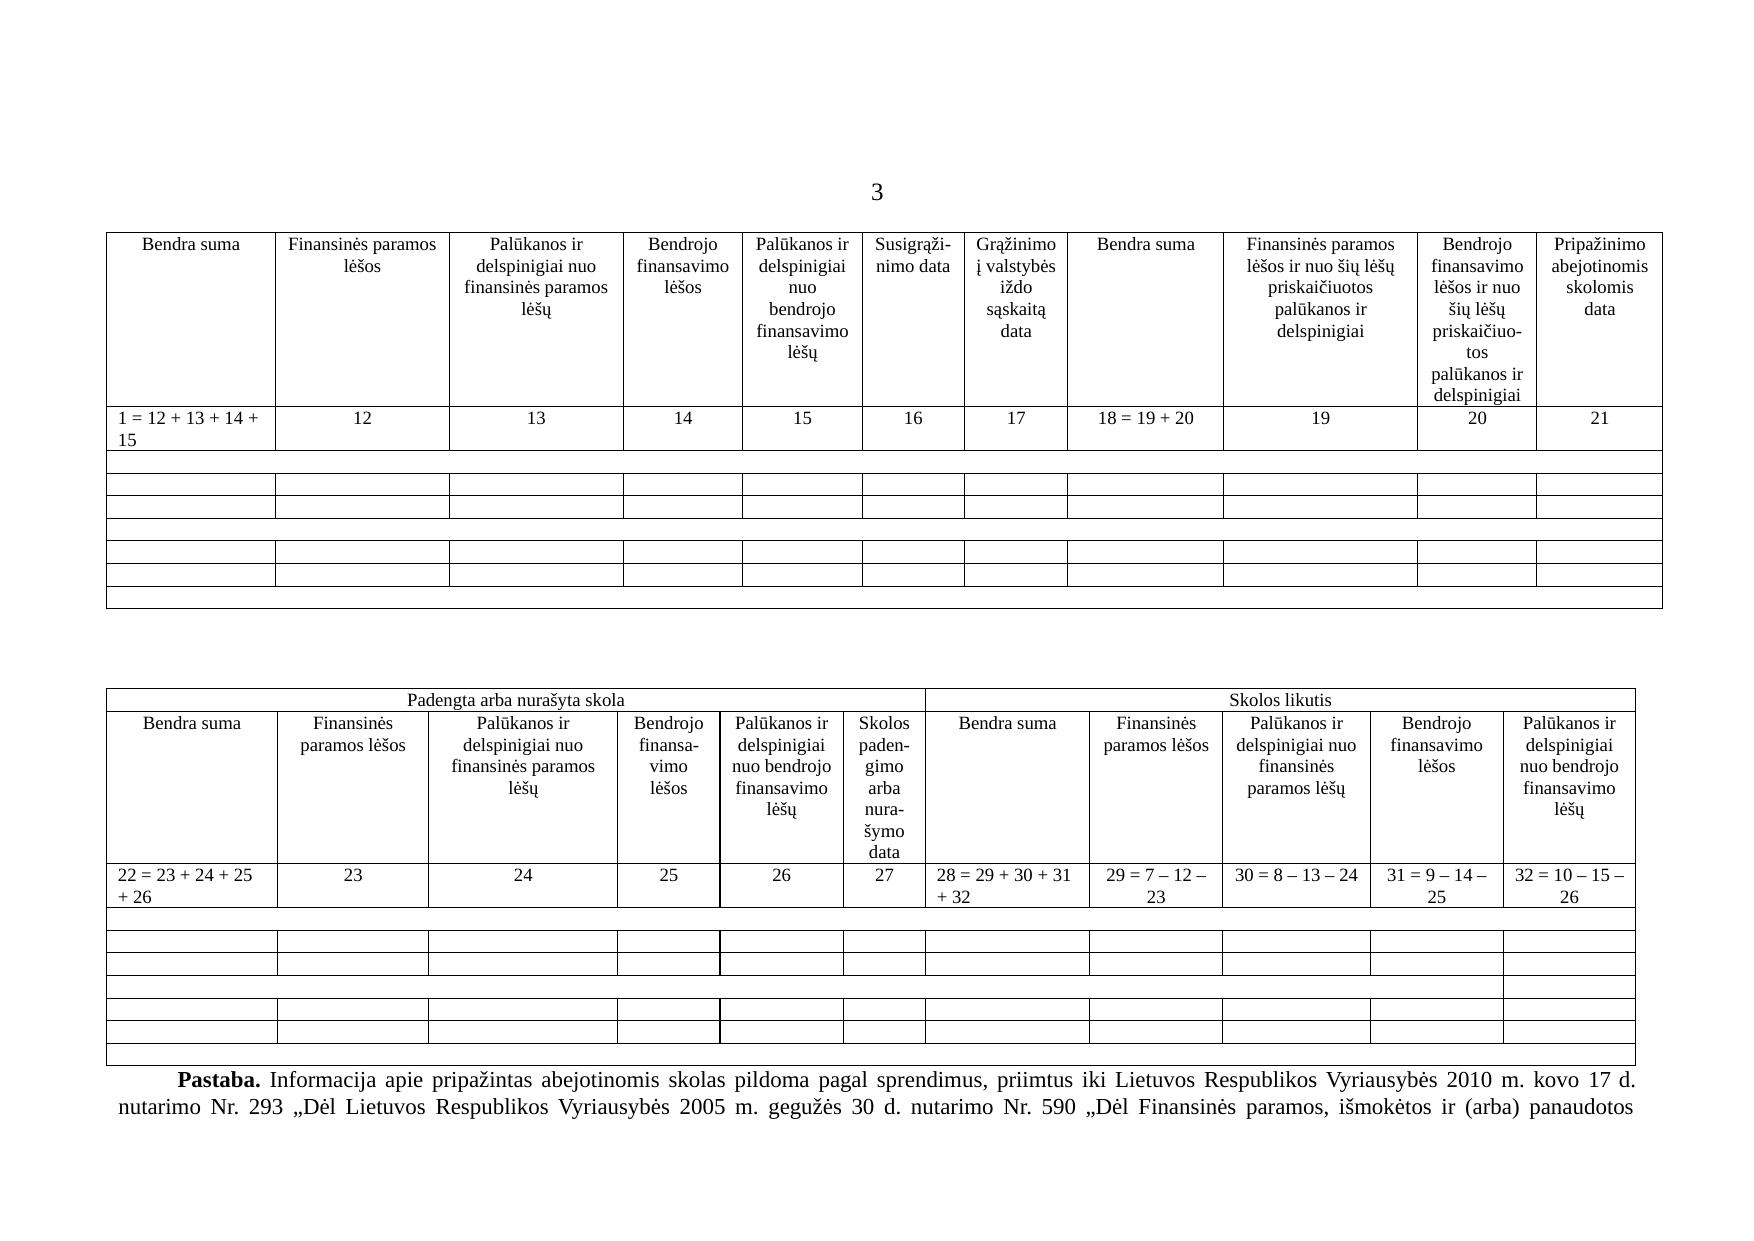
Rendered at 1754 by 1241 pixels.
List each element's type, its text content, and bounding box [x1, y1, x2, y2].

table_cell [1223, 999, 1370, 1020]
table_cell [1537, 564, 1662, 586]
table_cell 23 [278, 864, 428, 907]
table_cell [1090, 953, 1222, 975]
table_cell Bendrojo finansa-vimo lėšos [618, 712, 719, 863]
table_cell [1418, 564, 1536, 586]
table_cell Palūkanos ir delspinigiai nuo bendrojo finansavimo lėšų [1504, 712, 1635, 863]
table_cell [450, 541, 623, 563]
table_cell [277, 1044, 429, 1065]
table_cell [429, 1044, 617, 1065]
table_cell [618, 908, 720, 930]
table_cell [107, 519, 275, 540]
table_cell [276, 541, 449, 563]
table_cell [1223, 1044, 1370, 1065]
table_cell [743, 451, 862, 473]
table_cell [1068, 541, 1223, 563]
table_cell [1537, 474, 1662, 495]
table_cell Finansinės paramos lėšos [276, 233, 449, 406]
table_cell [1370, 1044, 1503, 1065]
table_cell [107, 931, 277, 952]
table_cell [720, 976, 843, 997]
table_cell [743, 541, 862, 563]
table_cell [964, 451, 1068, 473]
table_cell [1504, 953, 1635, 975]
table_cell [1537, 451, 1662, 473]
table_cell [1504, 931, 1635, 952]
table_cell [1224, 451, 1417, 473]
table_cell [618, 931, 719, 952]
table_cell [926, 931, 1089, 952]
table_cell [1504, 999, 1635, 1020]
table_cell 25 [618, 864, 719, 907]
table_cell 24 [429, 864, 617, 907]
table_cell [926, 999, 1089, 1020]
table_cell [1223, 1021, 1370, 1043]
table_cell 12 [276, 407, 449, 450]
table_cell [720, 908, 843, 930]
table_cell [1224, 564, 1417, 586]
table_cell [624, 496, 742, 518]
table_cell [743, 564, 862, 586]
table_cell [844, 999, 925, 1020]
table_cell [1068, 496, 1223, 518]
table_cell 17 [965, 407, 1067, 450]
table_cell [844, 931, 925, 952]
table_cell [429, 931, 617, 952]
table_cell [278, 931, 428, 952]
table_cell Bendra suma [926, 712, 1089, 863]
table_cell [107, 541, 275, 563]
table_cell Finansinės paramos lėšos [1090, 712, 1222, 863]
table_cell [429, 953, 617, 975]
table_cell Finansinės paramos lėšos [278, 712, 428, 863]
table_cell [843, 908, 925, 930]
table_cell [1503, 1044, 1635, 1065]
table_cell [107, 474, 275, 495]
table_cell [618, 1021, 719, 1043]
table_cell [278, 1021, 428, 1043]
table_cell [965, 474, 1067, 495]
table_cell [429, 1021, 617, 1043]
table_cell [1418, 474, 1536, 495]
table_cell [1537, 519, 1662, 540]
table_cell [1224, 519, 1417, 540]
table_cell [926, 1021, 1089, 1043]
table_cell [1371, 931, 1503, 952]
table_cell [743, 519, 862, 540]
table_cell [1537, 541, 1662, 563]
table_cell [1090, 976, 1222, 997]
table_cell [925, 908, 1089, 930]
table_cell [1504, 1021, 1635, 1043]
table_cell [618, 976, 720, 997]
table_cell [720, 1044, 843, 1065]
table_cell [624, 564, 742, 586]
table_cell [863, 541, 964, 563]
table_cell 19 [1224, 407, 1417, 450]
table_cell [107, 1021, 277, 1043]
table_cell [107, 908, 277, 930]
table_cell [965, 541, 1067, 563]
table_cell [743, 496, 862, 518]
table_cell [429, 976, 617, 997]
table_cell 18 = 19 + 20 [1068, 407, 1223, 450]
table_cell [107, 1044, 277, 1065]
table_cell 30 = 8 – 13 – 24 [1223, 864, 1370, 907]
table_cell Palūkanos ir delspinigiai nuo bendrojo finansavimo lėšų [743, 233, 862, 406]
table_cell [1090, 908, 1222, 930]
table_cell Bendra suma [1068, 233, 1223, 406]
table_cell [1068, 474, 1223, 495]
table_cell 32 = 10 – 15 – 26 [1504, 864, 1635, 907]
table_cell [429, 908, 617, 930]
table_cell [275, 519, 449, 540]
text Pastaba. Informacija apie pripažintas abejotinomis skolas pildoma pagal sprendimus, priimtus iki Lietuvos Respublikos Vyriausybės 2010 m. kovo 17 d. nutarimo Nr. 293 „Dėl Lietuvos Respublikos Vyriausybės 2005 m. gegužės 30 d. nutarimo Nr. 590 „Dėl Finansinės paramos, išmokėtos ir (arba) panaudotos [118, 1066, 1636, 1119]
table_cell 31 = 9 – 14 – 25 [1371, 864, 1503, 907]
table_cell [843, 976, 925, 997]
table_cell [450, 496, 623, 518]
table_header Skolos likutis [926, 689, 1635, 711]
table_cell [449, 519, 623, 540]
table_cell [618, 999, 719, 1020]
table_cell 22 = 23 + 24 + 25 + 26 [107, 864, 277, 907]
table_cell [277, 908, 429, 930]
table_cell [743, 474, 862, 495]
table_cell [276, 496, 449, 518]
table_cell Palūkanos ir delspinigiai nuo bendrojo finansavimo lėšų [721, 712, 843, 863]
table_cell [107, 451, 275, 473]
table_cell 20 [1418, 407, 1536, 450]
table_cell [276, 474, 449, 495]
table_cell [276, 564, 449, 586]
table_cell [965, 564, 1067, 586]
table_cell [624, 474, 742, 495]
table_cell Skolos paden-gimo arba nura-šymo data [844, 712, 925, 863]
table_cell [275, 451, 449, 473]
table_cell [863, 564, 964, 586]
table_cell [1068, 451, 1224, 473]
table_cell [862, 451, 964, 473]
table_cell [1504, 976, 1635, 997]
table_cell [1537, 496, 1662, 518]
table_cell Palūkanos ir delspinigiai nuo finansinės paramos lėšų [1223, 712, 1370, 863]
table_cell [843, 1044, 925, 1065]
table_cell Finansinės paramos lėšos ir nuo šių lėšų priskaičiuotos palūkanos ir delspinigiai [1224, 233, 1417, 406]
table_header Padengta arba nurašyta skola [107, 689, 925, 711]
table_cell [721, 931, 843, 952]
table_cell [107, 496, 275, 518]
table_cell Bendrojo finansavimo lėšos [624, 233, 742, 406]
table_cell [1090, 1021, 1222, 1043]
table_cell [964, 519, 1068, 540]
table_cell [1370, 908, 1503, 930]
table_cell [1223, 931, 1370, 952]
table_cell [623, 519, 742, 540]
table_cell Palūkanos ir delspinigiai nuo finansinės paramos lėšų [450, 233, 623, 406]
table_cell [925, 1044, 1089, 1065]
table_cell [1418, 519, 1537, 540]
table_cell [1418, 496, 1536, 518]
table_cell [278, 953, 428, 975]
table_cell [965, 496, 1067, 518]
table_cell [1068, 564, 1223, 586]
table_cell 27 [844, 864, 925, 907]
table_cell [1503, 908, 1635, 930]
table_cell [1223, 976, 1370, 997]
table_cell [1090, 999, 1222, 1020]
table_cell [449, 451, 623, 473]
table_cell 14 [624, 407, 742, 450]
table_cell [1418, 541, 1536, 563]
table_cell [1418, 451, 1537, 473]
table_cell Pripažinimo abejotinomis skolomis data [1537, 233, 1662, 406]
table_cell [844, 1021, 925, 1043]
table_cell [1090, 931, 1222, 952]
table_cell [429, 999, 617, 1020]
table_cell [1224, 474, 1417, 495]
table_cell Bendrojo finansavimo lėšos [1371, 712, 1503, 863]
table_cell 26 [721, 864, 843, 907]
table_cell [1090, 1044, 1222, 1065]
table_cell [277, 976, 429, 997]
table_cell [107, 587, 1662, 608]
table_cell [624, 541, 742, 563]
table_cell [107, 564, 275, 586]
table_cell [844, 953, 925, 975]
table_cell Susigrąži-nimo data [863, 233, 964, 406]
table_cell Palūkanos ir delspinigiai nuo finansinės paramos lėšų [429, 712, 617, 863]
table_cell [278, 999, 428, 1020]
table_cell [618, 1044, 720, 1065]
table_cell [925, 976, 1089, 997]
table_cell [863, 474, 964, 495]
table_cell 1 = 12 + 13 + 14 + 15 [107, 407, 275, 450]
table_cell 16 [863, 407, 964, 450]
table_cell [721, 1021, 843, 1043]
table_cell [721, 953, 843, 975]
table_cell Bendra suma [107, 712, 277, 863]
table_cell [862, 519, 964, 540]
table_cell Bendra suma [107, 233, 275, 406]
table_cell [1370, 976, 1503, 997]
table_cell 13 [450, 407, 623, 450]
table_cell [1223, 953, 1370, 975]
table_cell [1224, 541, 1417, 563]
table_cell [1371, 999, 1503, 1020]
table_cell 15 [743, 407, 862, 450]
table_cell [618, 953, 719, 975]
table_cell [1224, 496, 1417, 518]
table_cell [721, 999, 843, 1020]
table_cell [926, 953, 1089, 975]
table_cell [107, 999, 277, 1020]
table_cell [107, 976, 277, 997]
table_header Grąžinimo į valstybės iždo sąskaitą data [965, 233, 1067, 406]
table_cell [863, 496, 964, 518]
table_cell 28 = 29 + 30 + 31 + 32 [926, 864, 1089, 907]
table_cell 29 = 7 – 12 – 23 [1090, 864, 1222, 907]
table_cell [1371, 1021, 1503, 1043]
table_cell 21 [1537, 407, 1662, 450]
table_cell [1068, 519, 1224, 540]
table_cell [450, 474, 623, 495]
table_cell [1371, 953, 1503, 975]
table_cell [107, 953, 277, 975]
table_cell [450, 564, 623, 586]
table_cell Bendrojo finansavimo lėšos ir nuo šių lėšų priskaičiuo-tos palūkanos ir delspinigiai [1418, 233, 1536, 406]
table_cell [1223, 908, 1370, 930]
table_cell [623, 451, 742, 473]
